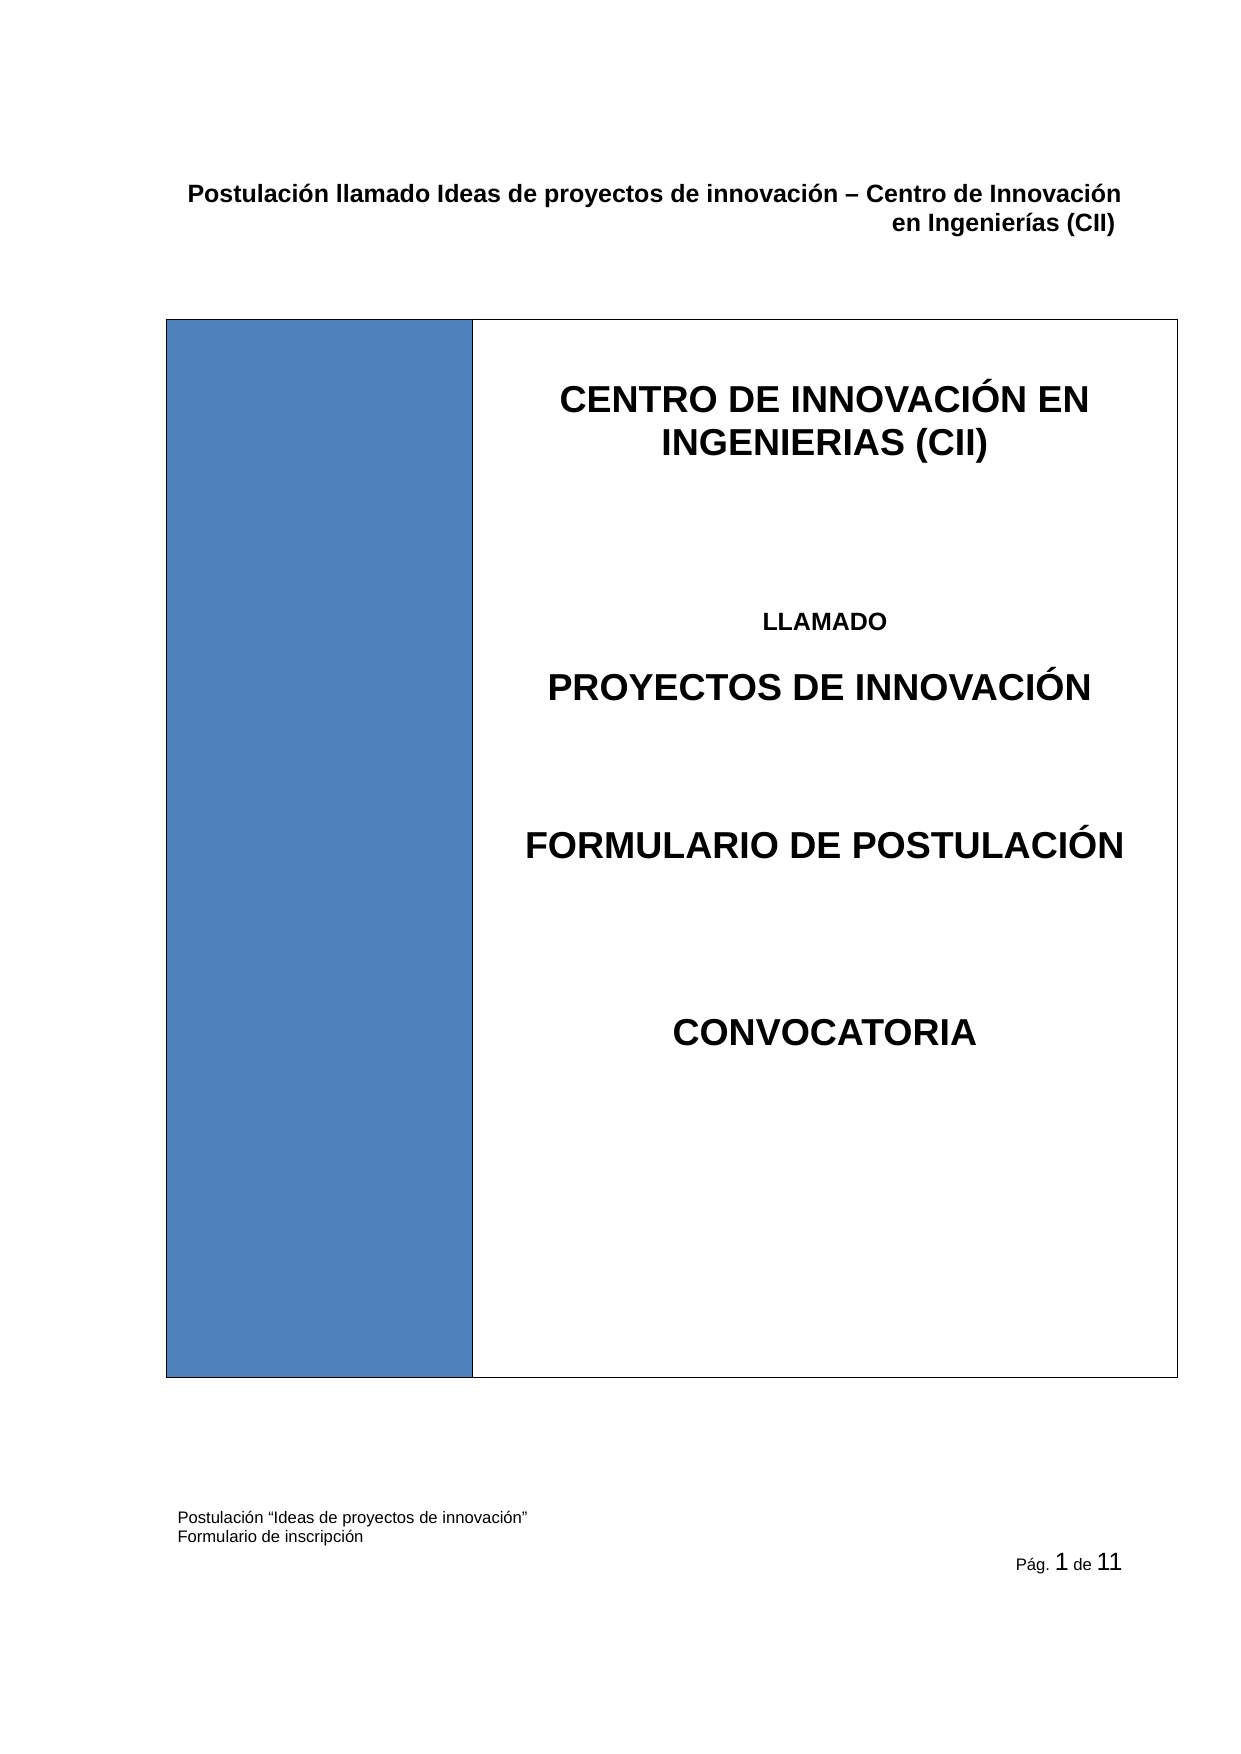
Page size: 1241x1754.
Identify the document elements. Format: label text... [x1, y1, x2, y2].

table_header [167, 320, 472, 1377]
table_header CENTRO DE INNOVACIÓN EN INGENIERIAS (CII) LLAMADO PROYECTOS DE INNOVACIÓN FORMULARIO DE POSTULACIÓN CONVOCATORIA [473, 320, 1177, 1377]
